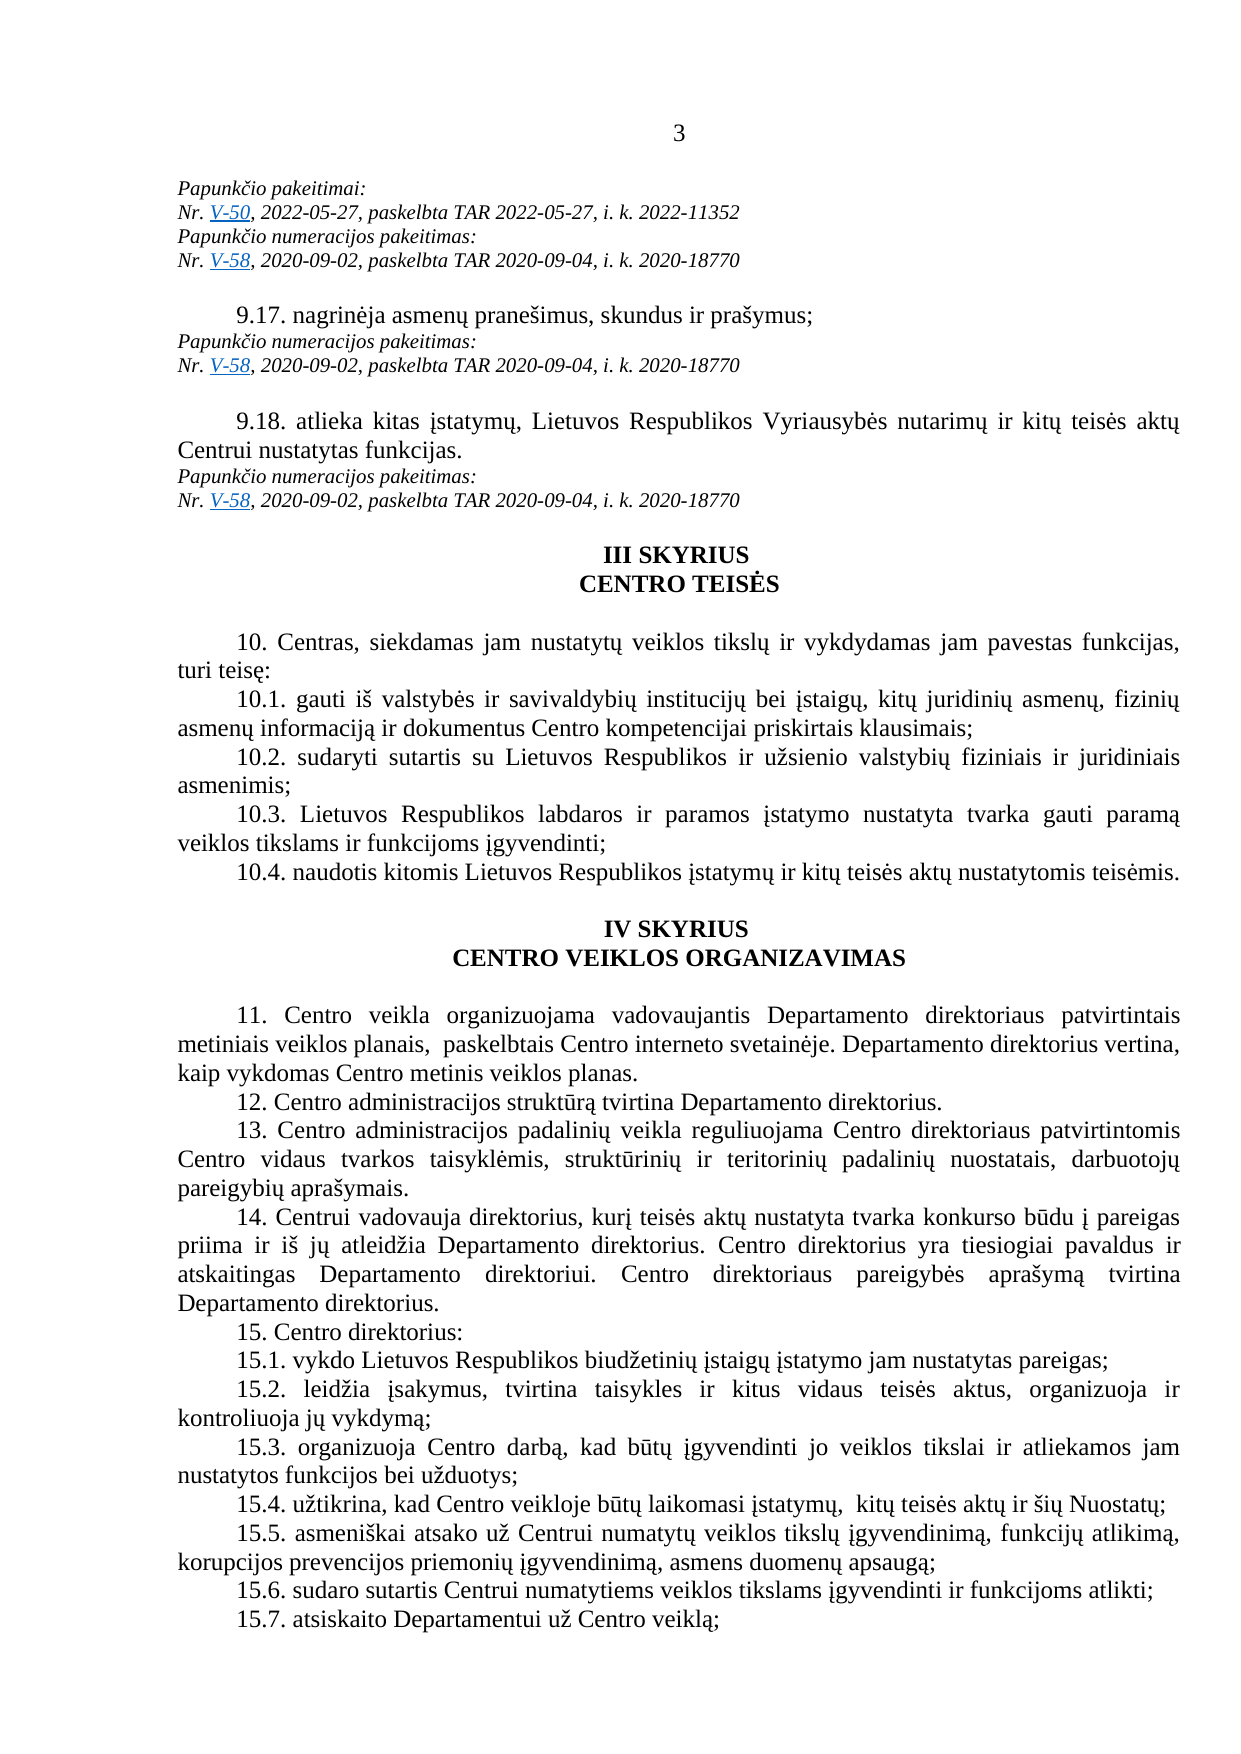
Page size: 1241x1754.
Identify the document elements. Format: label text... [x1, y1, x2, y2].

text 15.4. užtikrina, kad Centro veikloje būtų laikomasi įstatymų, kitų teisės aktų ir šių Nuostatų; [177, 1489, 1181, 1518]
text Nr. V-58, 2020-09-02, paskelbta TAR 2020-09-04, i. k. 2020-18770 [177, 488, 1181, 512]
text CENTRO TEISĖS [177, 569, 1181, 598]
text 15.3. organizuoja Centro darbą, kad būtų įgyvendinti jo veiklos tikslai ir atliekamos jam nustatytos funkcijos bei užduotys; [177, 1432, 1181, 1489]
text Nr. V-58, 2020-09-02, paskelbta TAR 2020-09-04, i. k. 2020-18770 [177, 248, 1181, 272]
text 14. Centrui vadovauja direktorius, kurį teisės aktų nustatyta tvarka konkurso būdu į pareigas priima ir iš jų atleidžia Departamento direktorius. Centro direktorius yra tiesiogiai pavaldus ir atskaitingas Departamento direktoriui. Centro direktoriaus pareigybės aprašymą tvirtina Departamento direktorius. [177, 1202, 1181, 1317]
text Papunkčio numeracijos pakeitimas: [177, 329, 1181, 353]
text 15.5. asmeniškai atsako už Centrui numatytų veiklos tikslų įgyvendinimą, funkcijų atlikimą, korupcijos prevencijos priemonių įgyvendinimą, asmens duomenų apsaugą; [177, 1518, 1181, 1576]
text 13. Centro administracijos padalinių veikla reguliuojama Centro direktoriaus patvirtintomis Centro vidaus tvarkos taisyklėmis, struktūrinių ir teritorinių padalinių nuostatais, darbuotojų pareigybių aprašymais. [177, 1116, 1181, 1202]
text 10.1. gauti iš valstybės ir savivaldybių institucijų bei įstaigų, kitų juridinių asmenų, fizinių asmenų informaciją ir dokumentus Centro kompetencijai priskirtais klausimais; [177, 684, 1181, 742]
text CENTRO VEIKLOS ORGANIZAVIMAS [177, 943, 1181, 972]
text 10.3. Lietuvos Respublikos labdaros ir paramos įstatymo nustatyta tvarka gauti paramą veiklos tikslams ir funkcijoms įgyvendinti; [177, 799, 1181, 857]
text 11. Centro veikla organizuojama vadovaujantis Departamento direktoriaus patvirtintais metiniais veiklos planais, paskelbtais Centro interneto svetainėje. Departamento direktorius vertina, kaip vykdomas Centro metinis veiklos planas. [177, 1001, 1181, 1087]
text 15.6. sudaro sutartis Centrui numatytiems veiklos tikslams įgyvendinti ir funkcijoms atlikti; [177, 1576, 1181, 1604]
text 12. Centro administracijos struktūrą tvirtina Departamento direktorius. [177, 1087, 1181, 1116]
text Papunkčio numeracijos pakeitimas: [177, 224, 1181, 248]
text 9.17. nagrinėja asmenų pranešimus, skundus ir prašymus; [177, 301, 1181, 329]
text 10.2. sudaryti sutartis su Lietuvos Respublikos ir užsienio valstybių fiziniais ir juridiniais asmenimis; [177, 742, 1181, 799]
text 10.4. naudotis kitomis Lietuvos Respublikos įstatymų ir kitų teisės aktų nustatytomis teisėmis. [177, 857, 1181, 886]
text Nr. V-58, 2020-09-02, paskelbta TAR 2020-09-04, i. k. 2020-18770 [177, 353, 1181, 377]
text 10. Centras, siekdamas jam nustatytų veiklos tikslų ir vykdydamas jam pavestas funkcijas, turi teisę: [177, 627, 1181, 684]
text Nr. V-50, 2022-05-27, paskelbta TAR 2022-05-27, i. k. 2022-11352 [177, 200, 1181, 224]
text 15.7. atsiskaito Departamentui už Centro veiklą; [177, 1604, 1181, 1633]
text IV SKYRIUS [177, 914, 1181, 943]
text III SKYRIUS [177, 541, 1181, 569]
text 15.1. vykdo Lietuvos Respublikos biudžetinių įstaigų įstatymo jam nustatytas pareigas; [177, 1346, 1181, 1374]
text 15. Centro direktorius: [177, 1317, 1181, 1346]
text 15.2. leidžia įsakymus, tvirtina taisykles ir kitus vidaus teisės aktus, organizuoja ir kontroliuoja jų vykdymą; [177, 1374, 1181, 1432]
text Papunkčio pakeitimai: [177, 176, 1181, 200]
text Papunkčio numeracijos pakeitimas: [177, 464, 1181, 488]
text 9.18. atlieka kitas įstatymų, Lietuvos Respublikos Vyriausybės nutarimų ir kitų teisės aktų Centrui nustatytas funkcijas. [177, 406, 1181, 464]
